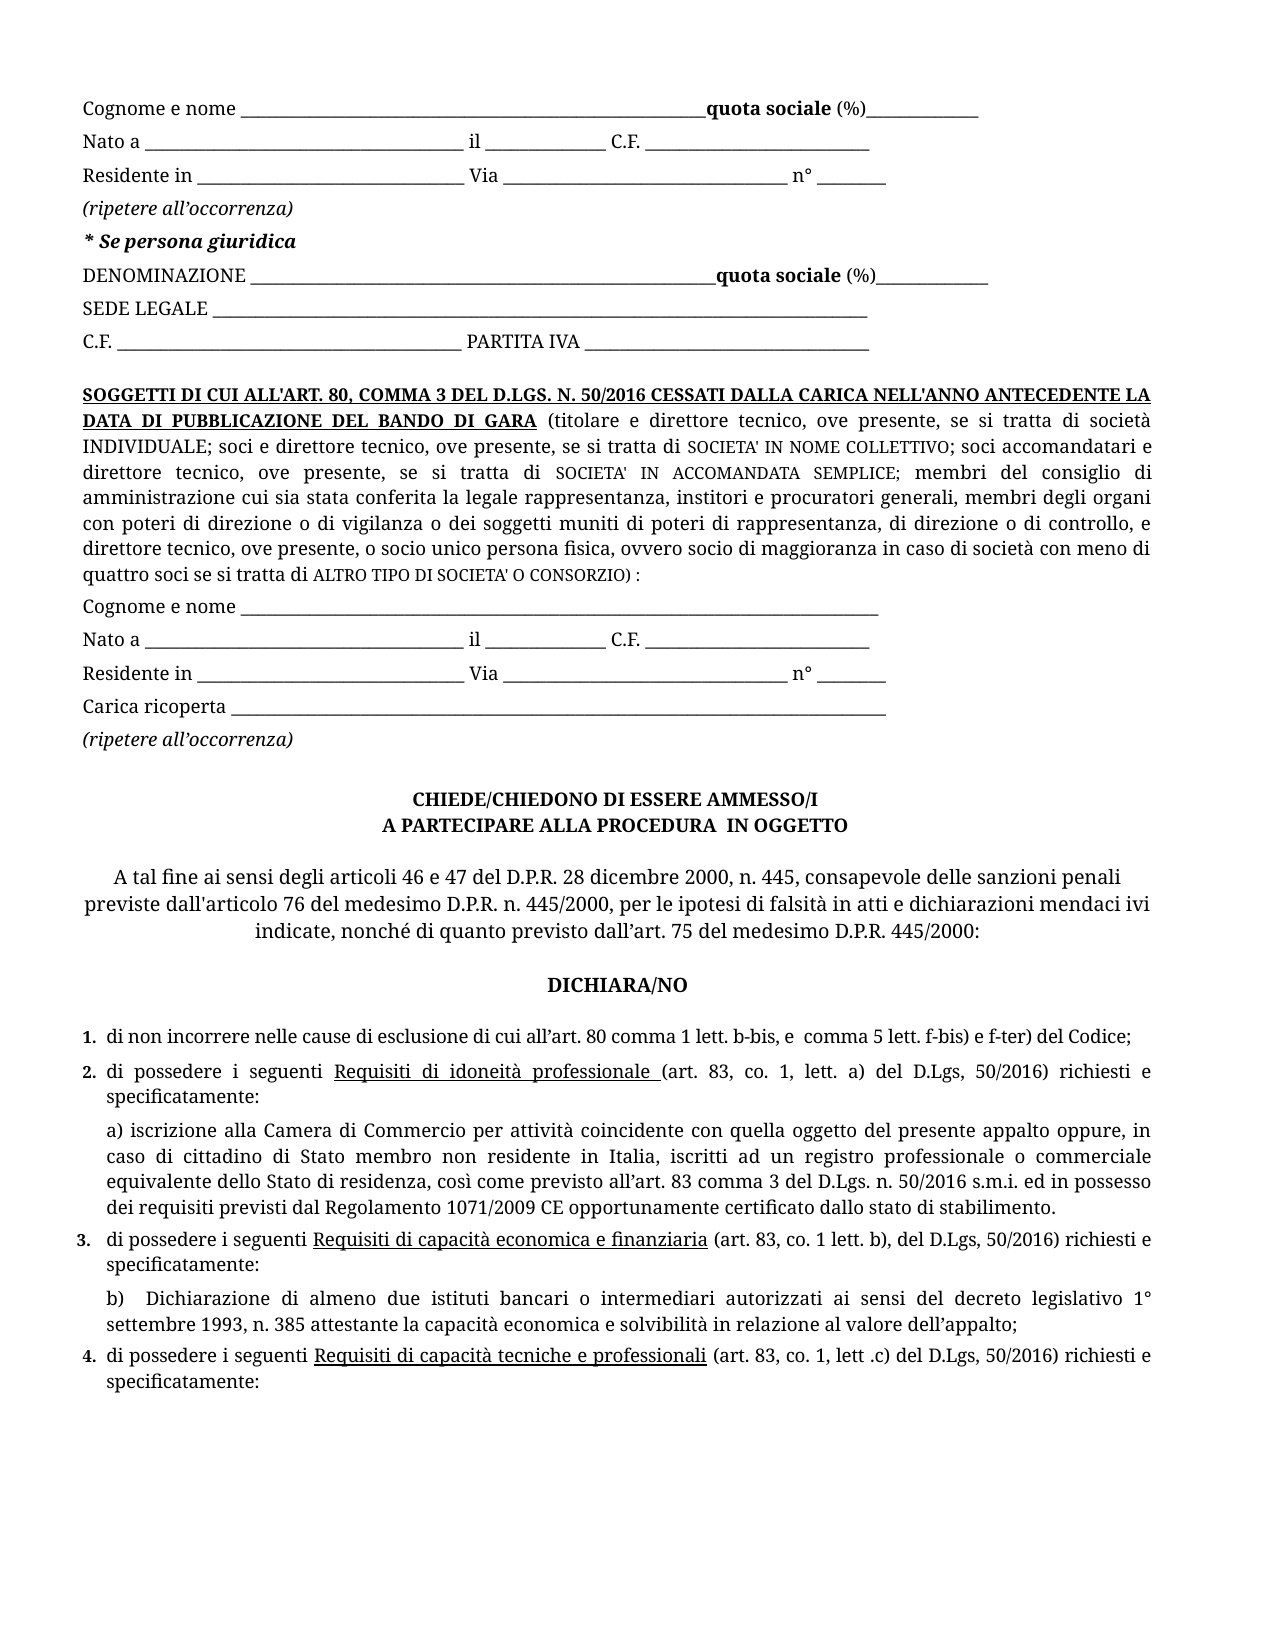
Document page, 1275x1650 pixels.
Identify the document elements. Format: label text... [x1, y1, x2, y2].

text DENOMINAZIONE ______________________________________________________quota sociale (%)_____________ [82, 255, 1152, 289]
list di possedere i seguenti Requisiti di capacità economica e finanziaria (art. 83, co. 1 lett. b), del D.Lgs, 50/2016) richiesti e specificatamente: [77, 1226, 1152, 1277]
text Nato a _____________________________________ il ______________ C.F. __________________________ [82, 620, 1145, 653]
list b) Dichiarazione di almeno due istituti bancari o intermediari autorizzati ai sensi del decreto legislativo 1° settembre 1993, n. 385 attestante la capacità economica e solvibilità in relazione al valore dell’appalto; [77, 1286, 1152, 1337]
text (ripetere all’occorrenza) [82, 189, 1145, 222]
list a) iscrizione alla Camera di Commercio per attività coincidente con quella oggetto del presente appalto oppure, in caso di cittadino di Stato membro non residente in Italia, iscritti ad un registro professionale o commerciale equivalente dello Stato di residenza, così come previsto all’art. 83 comma 3 del D.Lgs. n. 50/2016 s.m.i. ed in possesso dei requisiti previsti dal Regolamento 1071/2009 CE opportunamente certificato dallo stato di stabilimento. [82, 1118, 1152, 1220]
text (ripetere all’occorrenza) [82, 720, 1145, 753]
text DICHIARA/NO [82, 971, 1152, 998]
text Residente in _______________________________ Via _________________________________ n° ________ [82, 155, 1145, 189]
text A PARTECIPARE alla procedura in oggetto [82, 812, 1152, 838]
text A tal fine ai sensi degli articoli 46 e 47 del D.P.R. 28 dicembre 2000, n. 445, consapevole delle sanzioni penali previste dall'articolo 76 del medesimo D.P.R. n. 445/2000, per le ipotesi di falsità in atti e dichiarazioni mendaci ivi indicate, nonché di quanto previsto dall’art. 75 del medesimo D.P.R. 445/2000: [82, 863, 1152, 944]
text CHIEDE/CHIEDONO di ESSERE AMMESSO/I [82, 787, 1152, 812]
text Nato a _____________________________________ il ______________ C.F. __________________________ [82, 122, 1145, 155]
text Cognome e nome ______________________________________________________quota sociale (%)_____________ [82, 89, 1145, 122]
text * Se persona giuridica [82, 222, 1152, 255]
text C.F. ________________________________________ PARTITA IVA _________________________________ [82, 322, 1152, 355]
list di possedere i seguenti Requisiti di idoneità professionale (art. 83, co. 1, lett. a) del D.Lgs, 50/2016) richiesti e specificatamente: [82, 1058, 1152, 1109]
text Residente in _______________________________ Via _________________________________ n° ________ [82, 653, 1145, 687]
text Cognome e nome __________________________________________________________________________ [82, 587, 1145, 620]
list di non incorrere nelle cause di esclusione di cui all’art. 80 comma 1 lett. b-bis, e comma 5 lett. f-bis) e f-ter) del Codice; [82, 1023, 1152, 1049]
text Carica ricoperta ____________________________________________________________________________ [82, 687, 1145, 720]
text SOGGETTI DI CUI ALL'ART. 80, COMMA 3 DEL D.LGS. N. 50/2016 CESSATI DALLA CARICA NELL'ANNO ANTECEDENTE LA DATA DI PUBBLICAZIONE DEL BANDO DI GARA (titolare e direttore tecnico, ove presente, se si tratta di società INDIVIDUALE; soci e direttore tecnico, ove presente, se si tratta di SOCIETA' IN NOME COLLETTIVO; soci accomandatari e direttore tecnico, ove presente, se si tratta di SOCIETA' IN ACCOMANDATA SEMPLICE; membri del consiglio di amministrazione cui sia stata conferita la legale rappresentanza, institori e procuratori generali, membri degli organi con poteri di direzione o di vigilanza o dei soggetti muniti di poteri di rappresentanza, di direzione o di controllo, e direttore tecnico, ove presente, o socio unico persona fisica, ovvero socio di maggioranza in caso di società con meno di quattro soci se si tratta di ALTRO TIPO DI SOCIETA' O CONSORZIO) : [82, 382, 1152, 587]
list di possedere i seguenti Requisiti di capacità tecniche e professionali (art. 83, co. 1, lett .c) del D.Lgs, 50/2016) richiesti e specificatamente: [82, 1343, 1152, 1394]
text SEDE LEGALE ____________________________________________________________________________ [82, 289, 1152, 322]
